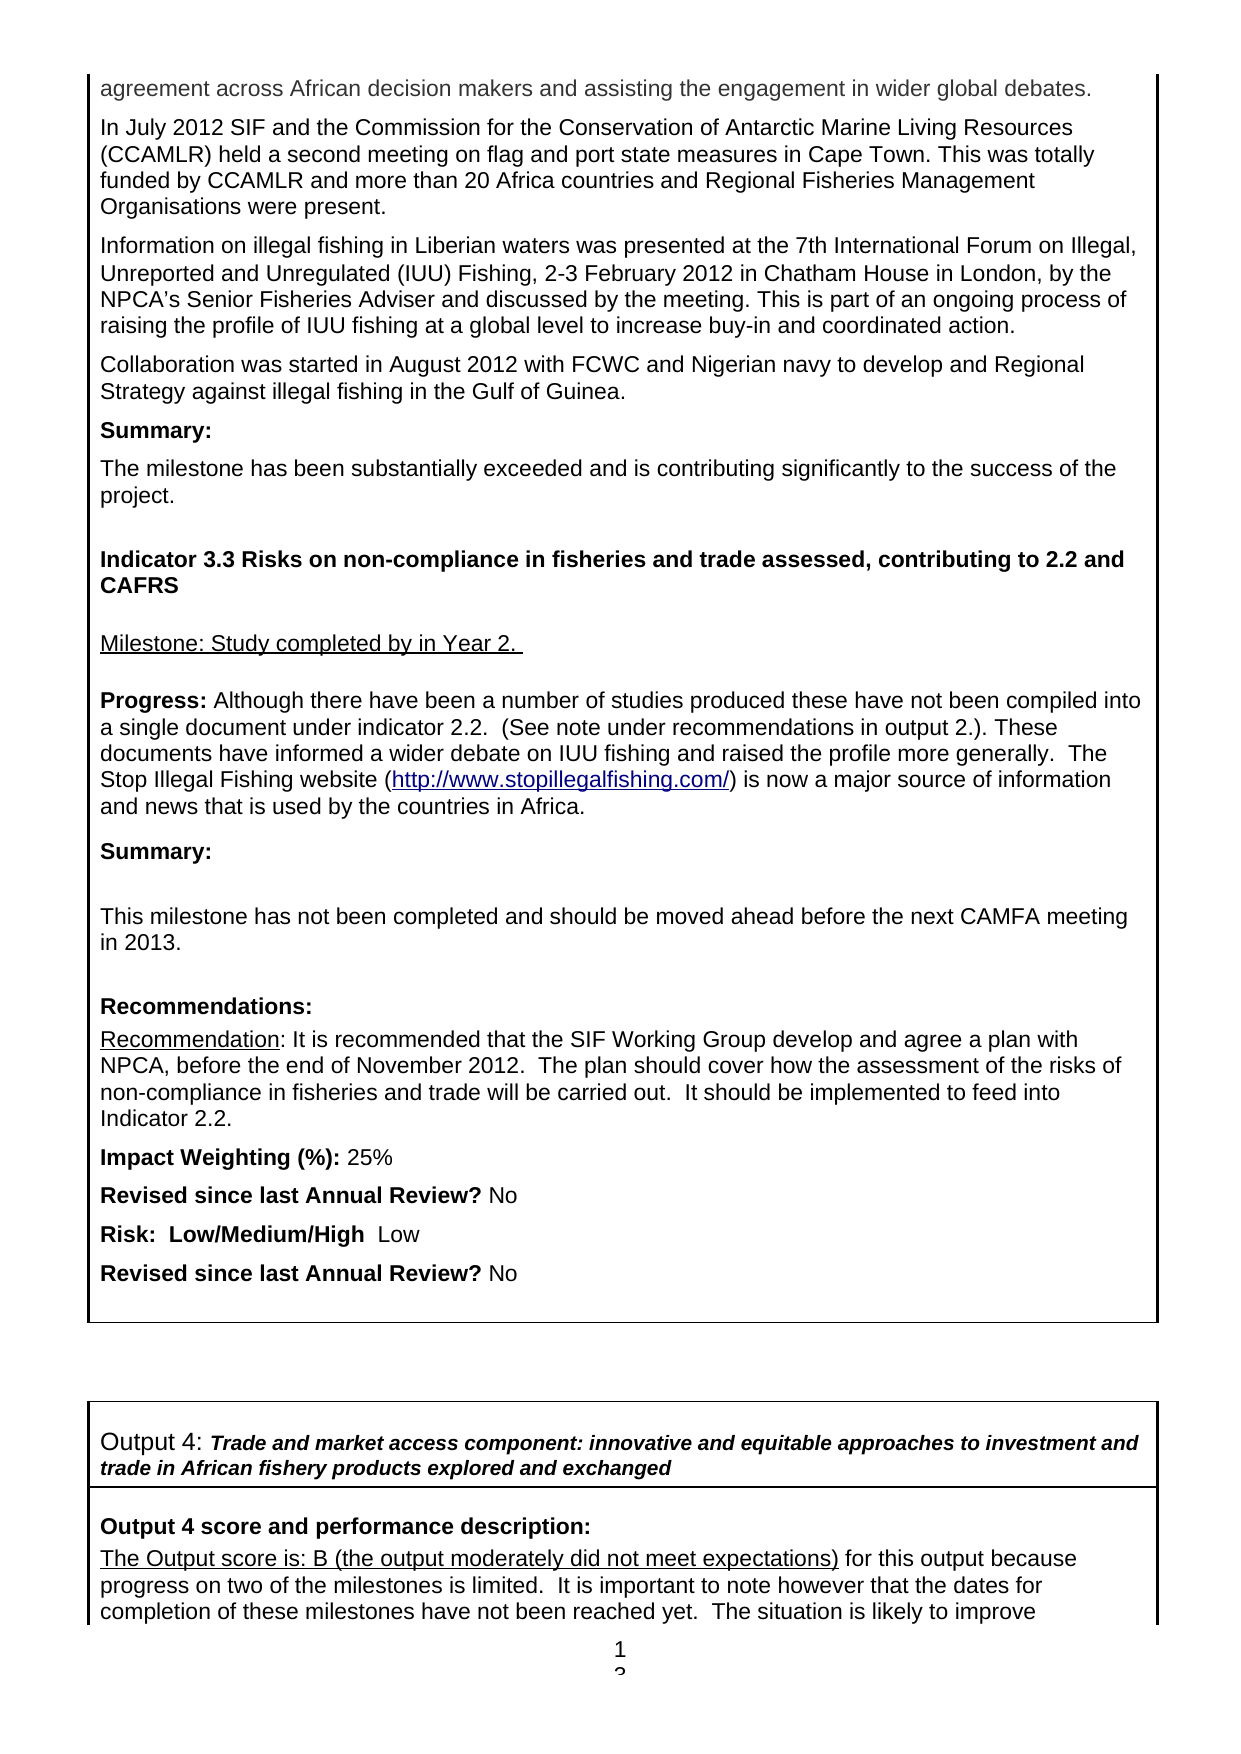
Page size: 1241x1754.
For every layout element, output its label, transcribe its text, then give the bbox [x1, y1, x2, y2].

table_header Output 4: Trade and market access component: innovative and equitable approaches to investment and trade in African fishery products explored and exchanged [90, 1402, 1156, 1486]
table_cell Recommendations: Recommendation: It is recommended that the SIF Working Group develop and agree a plan with NPCA, before the end of November 2012. The plan should cover how the assessment of the risks of non-compliance in fisheries and trade will be carried out. It should be implemented to feed into Indicator 2.2. Impact Weighting (%): 25% Revised since last Annual Review? No Risk: Low/Medium/High Low Revised since last Annual Review? No [90, 968, 1156, 1321]
table_cell Output 4 score and performance description: The Output score is: B (the output moderately did not meet expectations) for this output because progress on two of the milestones is limited. It is important to note however that the dates for completion of these milestones have not been reached yet. The situation is likely to improve [90, 1488, 1156, 1624]
table_cell agreement across African decision makers and assisting the engagement in wider global debates. In July 2012 SIF and the Commission for the Conservation of Antarctic Marine Living Resources (CCAMLR) held a second meeting on flag and port state measures in Cape Town. This was totally funded by CCAMLR and more than 20 Africa countries and Regional Fisheries Management Organisations were present. Information on illegal fishing in Liberian waters was presented at the 7th International Forum on Illegal, Unreported and Unregulated (IUU) Fishing, 2‐3 February 2012 in Chatham House in London, by the NPCA’s Senior Fisheries Adviser and discussed by the meeting. This is part of an ongoing process of raising the profile of IUU fishing at a global level to increase buy-in and coordinated action. Collaboration was started in August 2012 with FCWC and Nigerian navy to develop and Regional Strategy against illegal fishing in the Gulf of Guinea. Summary: The milestone has been substantially exceeded and is contributing significantly to the success of the project. Indicator 3.3 Risks on non-compliance in fisheries and trade assessed, contributing to 2.2 and CAFRS Milestone: Study completed by in Year 2. Progress: Although there have been a number of studies produced these have not been compiled into a single document under indicator 2.2. (See note under recommendations in output 2.). These documents have informed a wider debate on IUU fishing and raised the profile more generally. The Stop Illegal Fishing website (http://www.stopillegalfishing.com/) is now a major source of information and news that is used by the countries in Africa. Summary: This milestone has not been completed and should be moved ahead before the next CAMFA meeting in 2013. [90, 74, 1156, 968]
